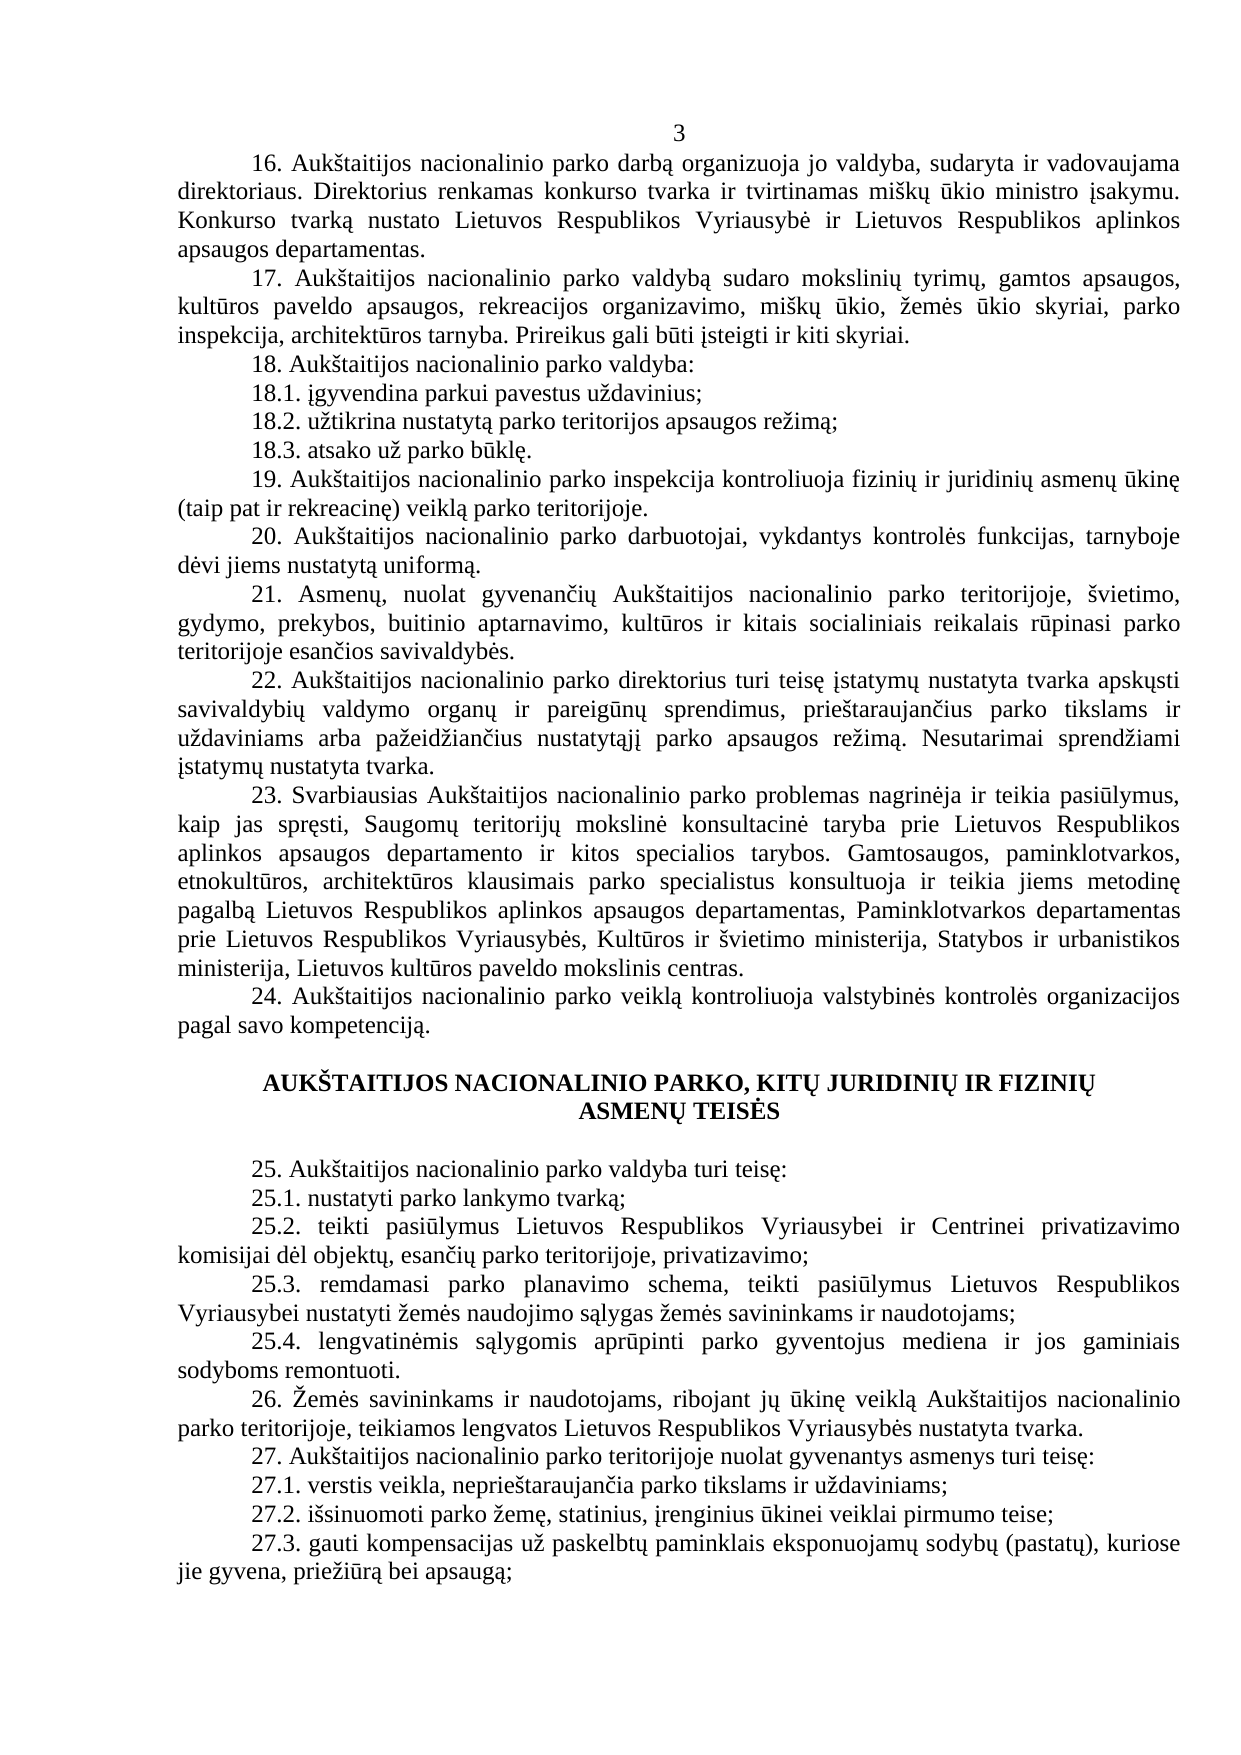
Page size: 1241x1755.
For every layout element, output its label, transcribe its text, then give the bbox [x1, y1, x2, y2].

text 27.2. išsinuomoti parko žemę, statinius, įrenginius ūkinei veiklai pirmumo teise; [177, 1499, 1181, 1528]
text 25.2. teikti pasiūlymus Lietuvos Respublikos Vyriausybei ir Centrinei privatizavimo komisijai dėl objektų, esančių parko teritorijoje, privatizavimo; [177, 1211, 1181, 1269]
text 18. Aukštaitijos nacionalinio parko valdyba: [177, 349, 1181, 378]
text 25.3. remdamasi parko planavimo schema, teikti pasiūlymus Lietuvos Respublikos Vyriausybei nustatyti žemės naudojimo sąlygas žemės savininkams ir naudotojams; [177, 1269, 1181, 1326]
text asmenų teisės [177, 1096, 1181, 1125]
text 22. Aukštaitijos nacionalinio parko direktorius turi teisę įstatymų nustatyta tvarka apskųsti savivaldybių valdymo organų ir pareigūnų sprendimus, prieštaraujančius parko tikslams ir uždaviniams arba pažeidžiančius nustatytąjį parko apsaugos režimą. Nesutarimai sprendžiami įstatymų nustatyta tvarka. [177, 665, 1181, 780]
text 18.1. įgyvendina parkui pavestus uždavinius; [177, 378, 1181, 406]
text 23. Svarbiausias Aukštaitijos nacionalinio parko problemas nagrinėja ir teikia pasiūlymus, kaip jas spręsti, Saugomų teritorijų mokslinė konsultacinė taryba prie Lietuvos Respublikos aplinkos apsaugos departamento ir kitos specialios tarybos. Gamtosaugos, paminklotvarkos, etnokultūros, architektūros klausimais parko specialistus konsultuoja ir teikia jiems metodinę pagalbą Lietuvos Respublikos aplinkos apsaugos departamentas, Paminklotvarkos departamentas prie Lietuvos Respublikos Vyriausybės, Kultūros ir švietimo ministerija, Statybos ir urbanistikos ministerija, Lietuvos kultūros paveldo mokslinis centras. [177, 780, 1181, 981]
text 18.3. atsako už parko būklę. [177, 435, 1181, 464]
text 27.1. verstis veikla, neprieštaraujančia parko tikslams ir uždaviniams; [177, 1470, 1181, 1499]
text 25.1. nustatyti parko lankymo tvarką; [177, 1183, 1181, 1211]
text 27.3. gauti kompensacijas už paskelbtų paminklais eksponuojamų sodybų (pastatų), kuriose jie gyvena, priežiūrą bei apsaugą; [177, 1528, 1181, 1585]
text 17. Aukštaitijos nacionalinio parko valdybą sudaro mokslinių tyrimų, gamtos apsaugos, kultūros paveldo apsaugos, rekreacijos organizavimo, miškų ūkio, žemės ūkio skyriai, parko inspekcija, architektūros tarnyba. Prireikus gali būti įsteigti ir kiti skyriai. [177, 263, 1181, 349]
text Aukštaitijos nacionalinio parko, kitų juridinių ir fizinių [177, 1068, 1181, 1096]
text 16. Aukštaitijos nacionalinio parko darbą organizuoja jo valdyba, sudaryta ir vadovaujama direktoriaus. Direktorius renkamas konkurso tvarka ir tvirtinamas miškų ūkio ministro įsakymu. Konkurso tvarką nustato Lietuvos Respublikos Vyriausybė ir Lietuvos Respublikos aplinkos apsaugos departamentas. [177, 148, 1181, 263]
text 24. Aukštaitijos nacionalinio parko veiklą kontroliuoja valstybinės kontrolės organizacijos pagal savo kompetenciją. [177, 981, 1181, 1039]
text 26. Žemės savininkams ir naudotojams, ribojant jų ūkinę veiklą Aukštaitijos nacionalinio parko teritorijoje, teikiamos lengvatos Lietuvos Respublikos Vyriausybės nustatyta tvarka. [177, 1384, 1181, 1441]
text 25. Aukštaitijos nacionalinio parko valdyba turi teisę: [177, 1154, 1181, 1183]
text 25.4. lengvatinėmis sąlygomis aprūpinti parko gyventojus mediena ir jos gaminiais sodyboms remontuoti. [177, 1326, 1181, 1384]
text 20. Aukštaitijos nacionalinio parko darbuotojai, vykdantys kontrolės funkcijas, tarnyboje dėvi jiems nustatytą uniformą. [177, 521, 1181, 579]
text 21. Asmenų, nuolat gyvenančių Aukštaitijos nacionalinio parko teritorijoje, švietimo, gydymo, prekybos, buitinio aptarnavimo, kultūros ir kitais socialiniais reikalais rūpinasi parko teritorijoje esančios savivaldybės. [177, 579, 1181, 665]
text 27. Aukštaitijos nacionalinio parko teritorijoje nuolat gyvenantys asmenys turi teisę: [177, 1441, 1181, 1470]
text 19. Aukštaitijos nacionalinio parko inspekcija kontroliuoja fizinių ir juridinių asmenų ūkinę (taip pat ir rekreacinę) veiklą parko teritorijoje. [177, 464, 1181, 521]
text 18.2. užtikrina nustatytą parko teritorijos apsaugos režimą; [177, 406, 1181, 435]
